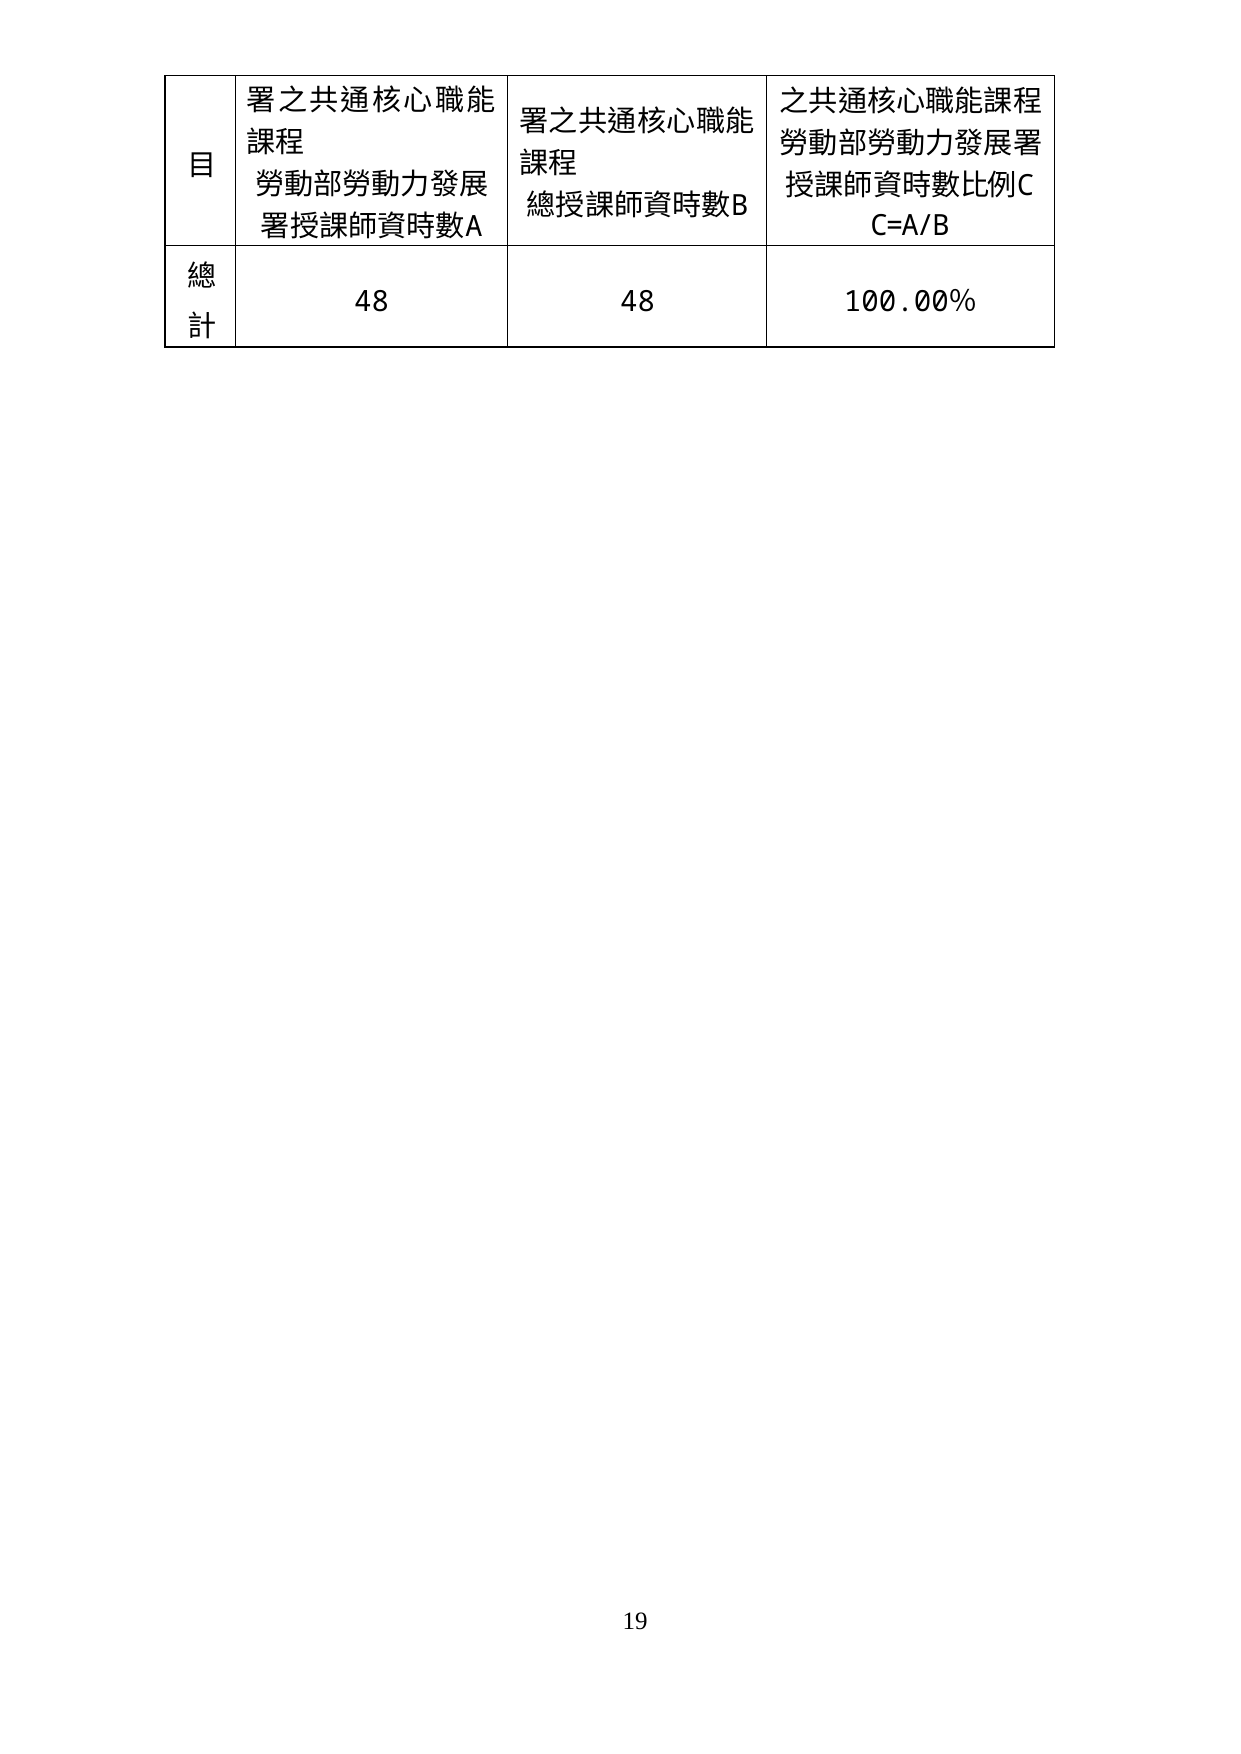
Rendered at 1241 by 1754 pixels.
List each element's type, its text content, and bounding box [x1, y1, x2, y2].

table_header 之共通核心職能課程 勞動部勞動力發展署授課師資時數比例C C=A/B [767, 76, 1054, 245]
table_cell 48 [508, 246, 766, 346]
table_cell 100.00％ [767, 246, 1054, 346]
table_cell 48 [236, 246, 507, 346]
table_cell 總計 [166, 246, 235, 346]
table_header 署之共通核心職能課程 勞動部勞動力發展署授課師資時數A [236, 76, 507, 245]
table_header 署之共通核心職能課程 總授課師資時數B [508, 76, 766, 245]
table_header 目 [166, 76, 235, 245]
